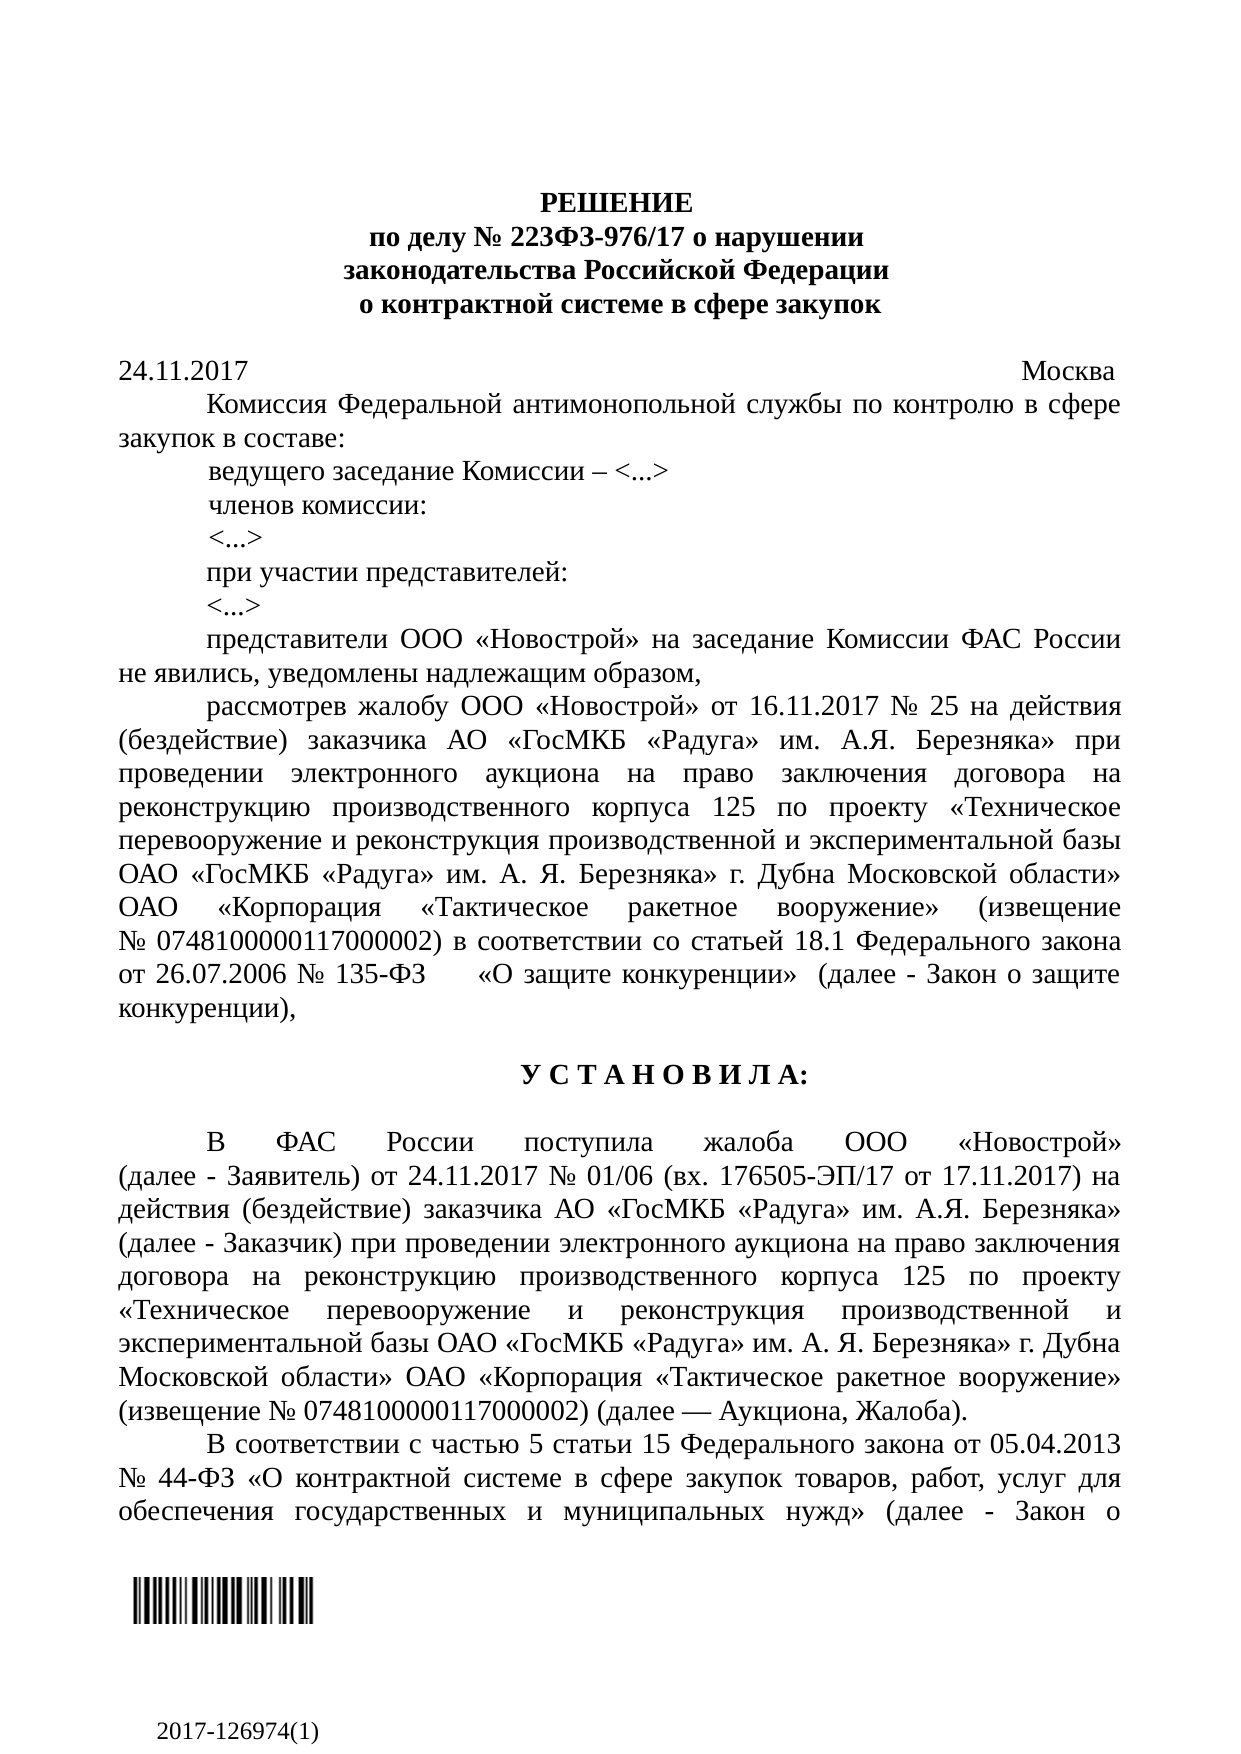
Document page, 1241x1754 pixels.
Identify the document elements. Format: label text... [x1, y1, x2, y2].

text представители ООО «Новострой» на заседание Комиссии ФАС России не явились, уведомлены надлежащим образом, [118, 621, 1122, 688]
text РЕШЕНИЕ [118, 185, 1122, 219]
text <...> [118, 588, 1122, 621]
text 24.11.2017 Москва [118, 353, 1122, 386]
text законодательства Российской Федерации [118, 252, 1122, 286]
text о контрактной системе в сфере закупок [118, 286, 1122, 319]
text по делу № 223ФЗ-976/17 о нарушении [118, 219, 1122, 252]
text рассмотрев жалобу ООО «Новострой» от 16.11.2017 № 25 на действия (бездействие) заказчика АО «ГосМКБ «Радуга» им. А.Я. Березняка» при проведении электронного аукциона на право заключения договора на реконструкцию производственного корпуса 125 по проекту «Техническое перевооружение и реконструкция производственной и экспериментальной базы ОАО «ГосМКБ «Радуга» им. А. Я. Березняка» г. Дубна Московской области» ОАО «Корпорация «Тактическое ракетное вооружение» (извещение № 0748100000117000002) в соответствии со статьей 18.1 Федерального закона от 26.07.2006 № 135-ФЗ «О защите конкуренции» (далее - Закон о защите конкуренции), [118, 688, 1122, 1024]
text при участии представителей: [118, 554, 1122, 588]
text В соответствии с частью 5 статьи 15 Федерального закона от 05.04.2013 № 44-ФЗ «О контрактной системе в сфере закупок товаров, работ, услуг для обеспечения государственных и муниципальных нужд» (далее - Закон о [118, 1426, 1122, 1527]
text Комиссия Федеральной антимонопольной службы по контролю в сфере закупок в составе: [118, 386, 1122, 453]
picture [118, 1577, 331, 1624]
text ведущего заседание Комиссии – <...> [118, 453, 1122, 487]
text У С Т А Н О В И Л А: [118, 1057, 1122, 1091]
text <...> [118, 521, 1122, 554]
text В ФАС России поступила жалоба ООО «Новострой» (далее - Заявитель) от 24.11.2017 № 01/06 (вх. 176505-ЭП/17 от 17.11.2017) на действия (бездействие) заказчика АО «ГосМКБ «Радуга» им. А.Я. Березняка» (далее - Заказчик) при проведении электронного аукциона на право заключения договора на реконструкцию производственного корпуса 125 по проекту «Техническое перевооружение и реконструкция производственной и экспериментальной базы ОАО «ГосМКБ «Радуга» им. А. Я. Березняка» г. Дубна Московской области» ОАО «Корпорация «Тактическое ракетное вооружение» (извещение № 0748100000117000002) (далее — Аукциона, Жалоба). [118, 1124, 1122, 1426]
text членов комиссии: [118, 487, 1122, 521]
